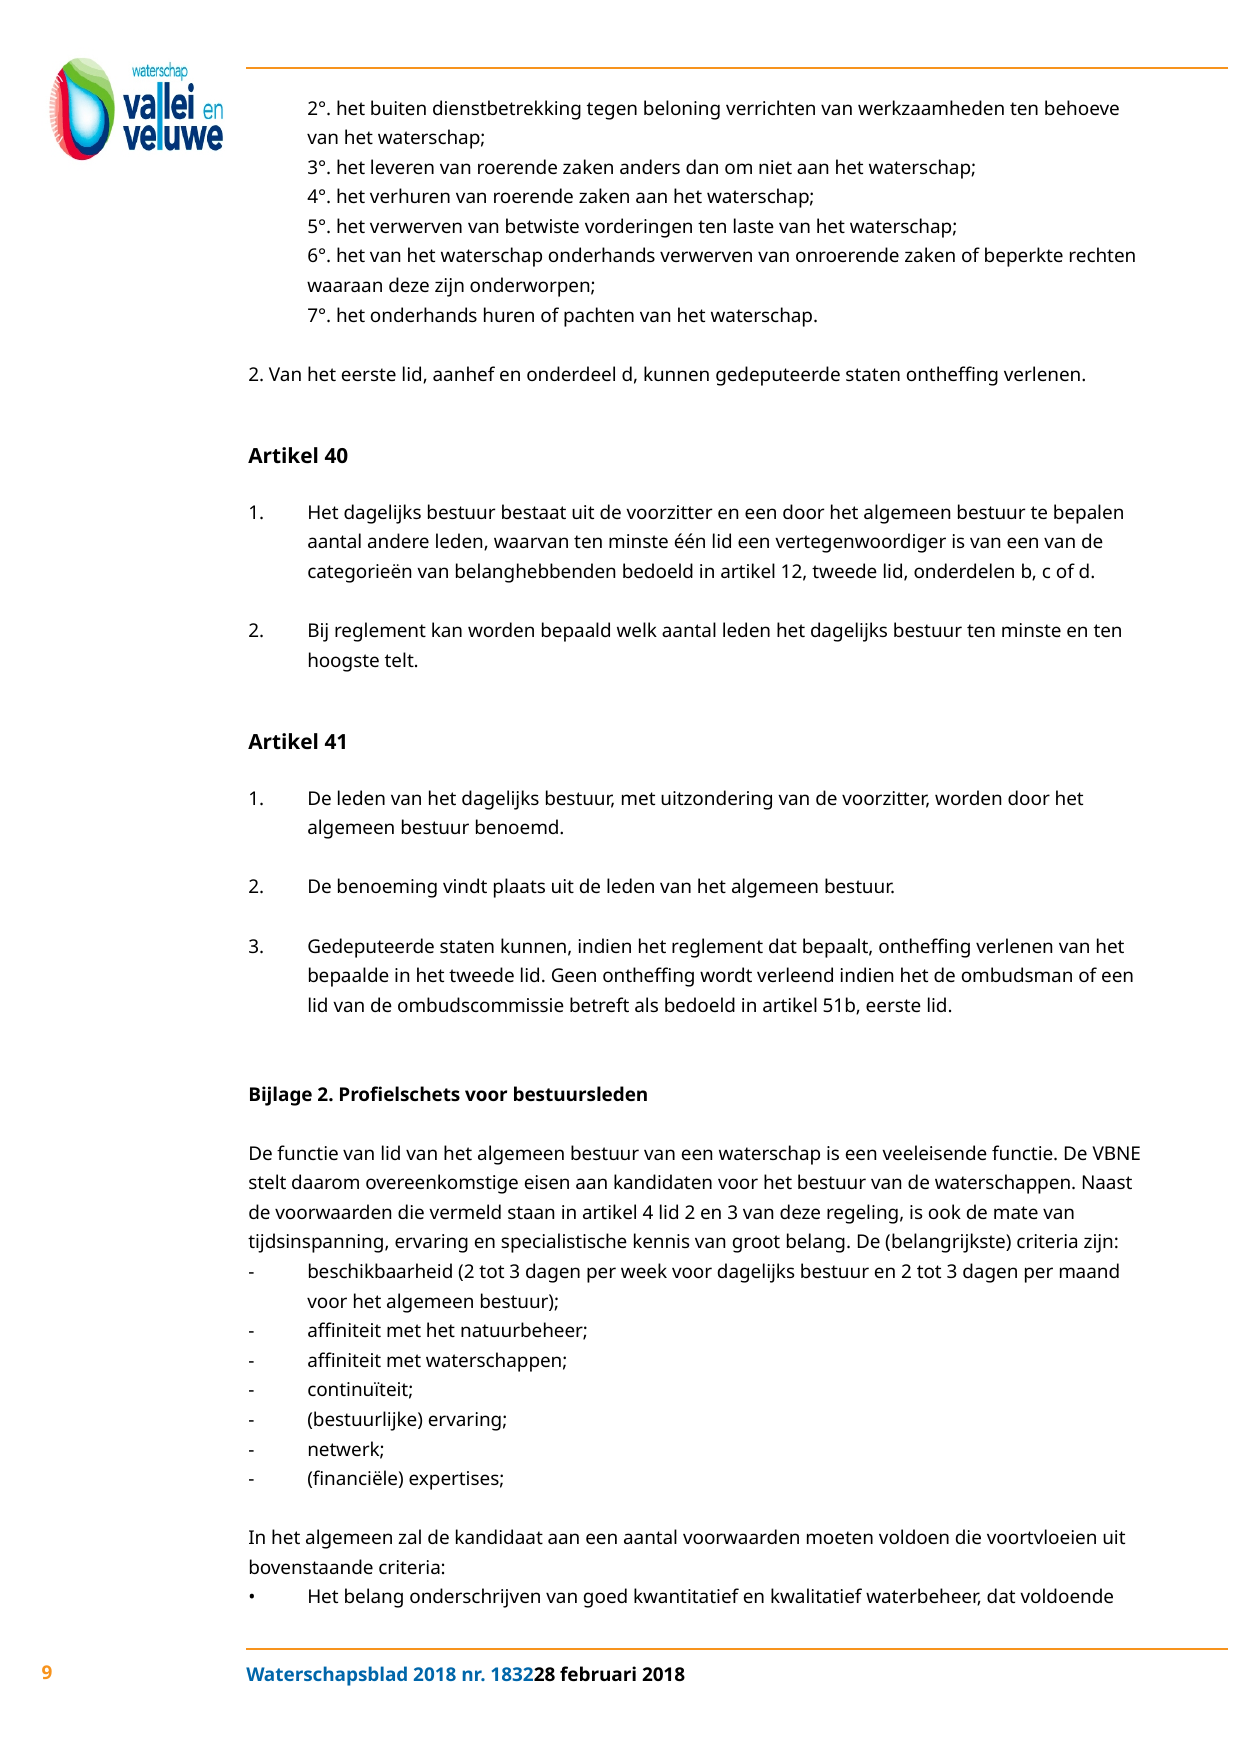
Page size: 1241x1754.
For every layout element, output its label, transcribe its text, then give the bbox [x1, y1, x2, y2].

list 3°. het leveren van roerende zaken anders dan om niet aan het waterschap; [248, 154, 1152, 180]
picture [41, 47, 231, 172]
text De functie van lid van het algemeen bestuur van een waterschap is een veeleisende functie. De VBNE stelt daarom overeenkomstige eisen aan kandidaten voor het bestuur van de waterschappen. Naast de voorwaarden die vermeld staan in artikel 4 lid 2 en 3 van deze regeling, is ook de mate van tijdsinspanning, ervaring en specialistische kennis van groot belang. De (belangrijkste) criteria zijn: [248, 1140, 1152, 1254]
list netwerk; [248, 1436, 1152, 1462]
list 5°. het verwerven van betwiste vorderingen ten laste van het waterschap; [248, 213, 1152, 239]
list 6°. het van het waterschap onderhands verwerven van onroerende zaken of beperkte rechten waaraan deze zijn onderworpen; [248, 243, 1152, 298]
text In het algemeen zal de kandidaat aan een aantal voorwaarden moeten voldoen die voortvloeien uit bovenstaande criteria: [248, 1524, 1152, 1580]
list Bij reglement kan worden bepaald welk aantal leden het dagelijks bestuur ten minste en ten hoogste telt. [248, 617, 1152, 673]
list continuïteit; [248, 1377, 1152, 1402]
list affiniteit met waterschappen; [248, 1347, 1152, 1373]
text 2. Van het eerste lid, aanhef en onderdeel d, kunnen gedeputeerde staten ontheffing verlenen. [248, 361, 1152, 387]
list 2°. het buiten dienstbetrekking tegen beloning verrichten van werkzaamheden ten behoeve van het waterschap; [248, 95, 1152, 150]
list De benoeming vindt plaats uit de leden van het algemeen bestuur. [248, 874, 1152, 899]
list (bestuurlijke) ervaring; [248, 1406, 1152, 1432]
list 7°. het onderhands huren of pachten van het waterschap. [248, 302, 1152, 328]
list (financiële) expertises; [248, 1465, 1152, 1491]
list 4°. het verhuren van roerende zaken aan het waterschap; [248, 183, 1152, 209]
list beschikbaarheid (2 tot 3 dagen per week voor dagelijks bestuur en 2 tot 3 dagen per maand voor het algemeen bestuur); [248, 1258, 1152, 1314]
list Het dagelijks bestuur bestaat uit de voorzitter en een door het algemeen bestuur te bepalen aantal andere leden, waarvan ten minste één lid een vertegenwoordiger is van een van de categorieën van belanghebbenden bedoeld in artikel 12, tweede lid, onderdelen b, c of d. [248, 499, 1152, 584]
list affiniteit met het natuurbeheer; [248, 1317, 1152, 1343]
list De leden van het dagelijks bestuur, met uitzondering van de voorzitter, worden door het algemeen bestuur benoemd. [248, 785, 1152, 840]
list Het belang onderschrijven van goed kwantitatief en kwalitatief waterbeheer, dat voldoende [248, 1584, 1152, 1609]
text Artikel 41 [248, 727, 1152, 755]
list Gedeputeerde staten kunnen, indien het reglement dat bepaalt, ontheffing verlenen van het bepaalde in het tweede lid. Geen ontheffing wordt verleend indien het de ombudsman of een lid van de ombudscommissie betreft als bedoeld in artikel 51b, eerste lid. [248, 933, 1152, 1018]
text Artikel 40 [248, 441, 1152, 469]
text Bijlage 2. Profielschets voor bestuursleden [248, 1081, 1152, 1107]
